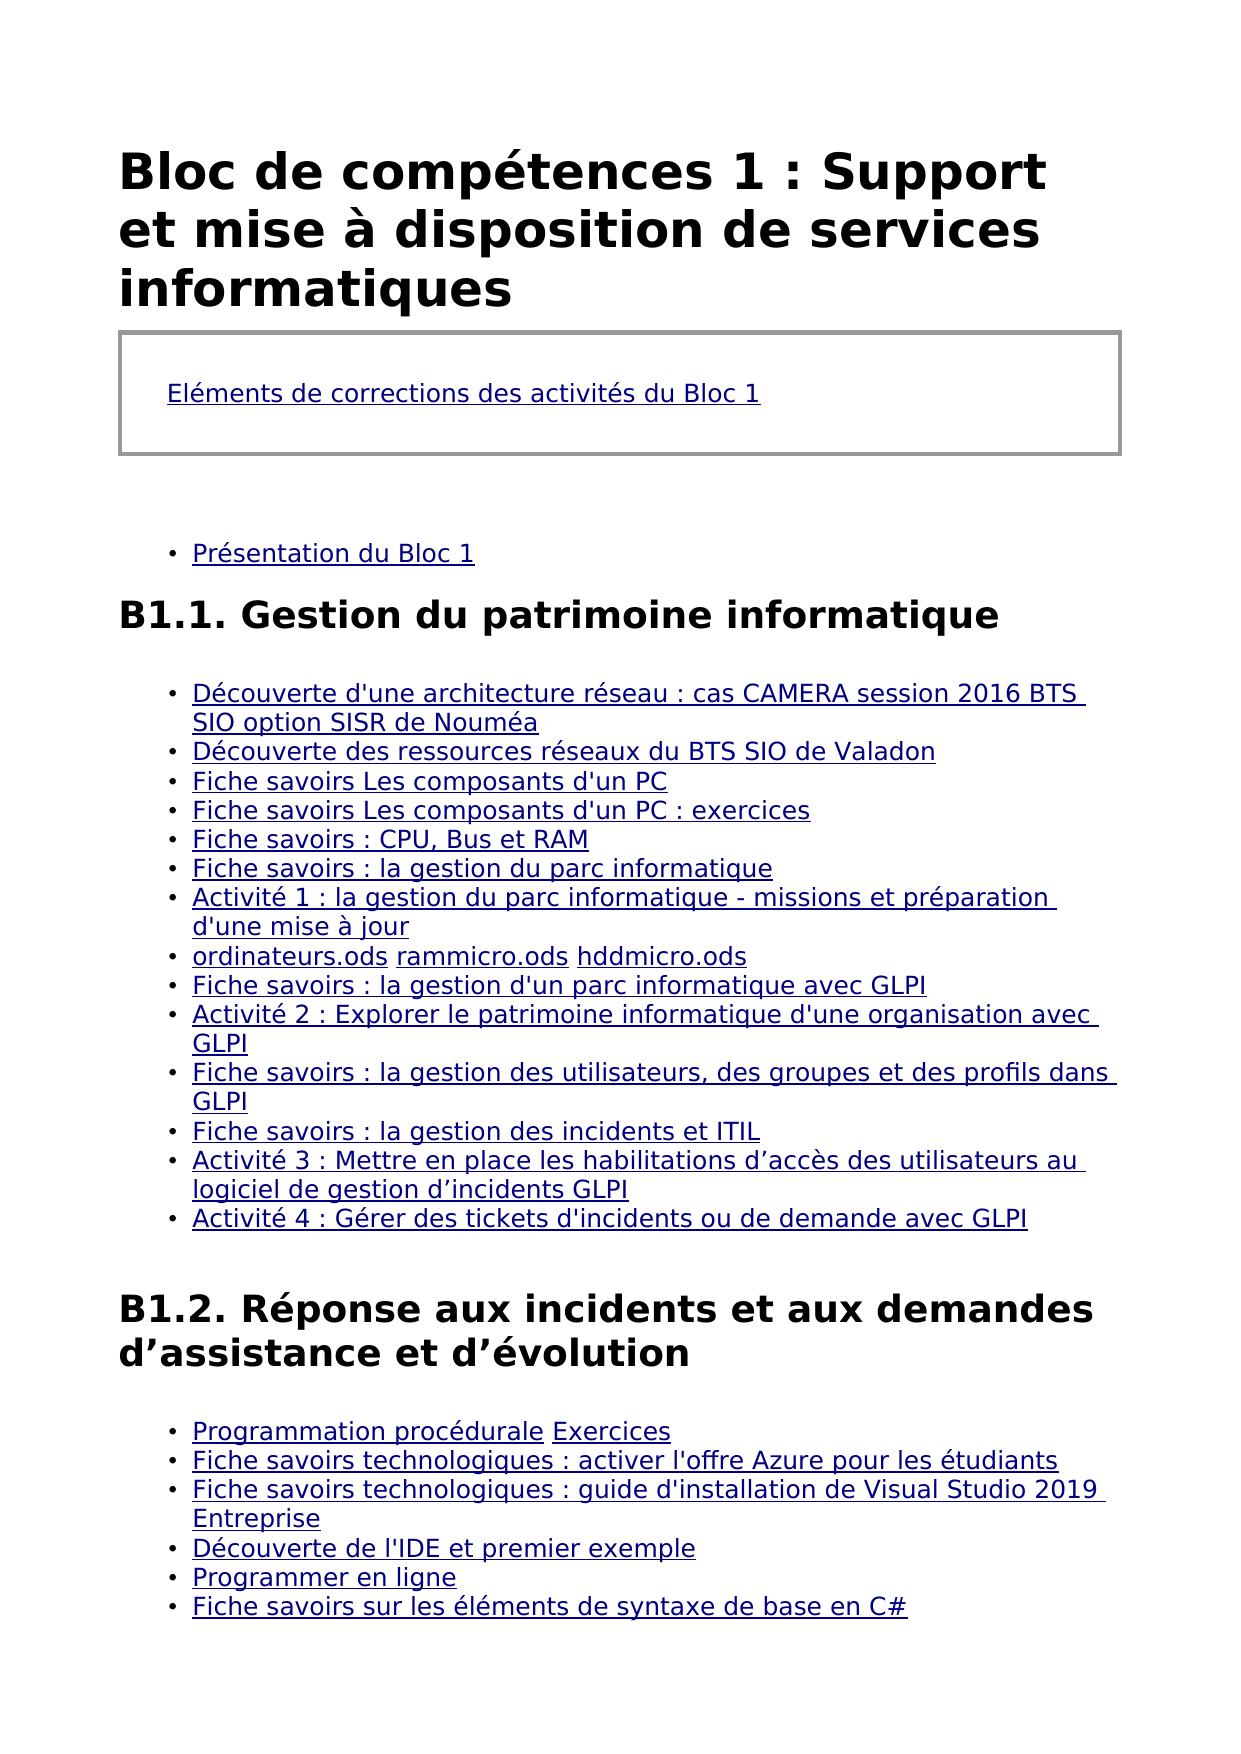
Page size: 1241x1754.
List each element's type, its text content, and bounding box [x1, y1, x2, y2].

list Activité 3 : Mettre en place les habilitations d’accès des utilisateurs au logiciel de gestion d’incidents GLPI [177, 1146, 1122, 1204]
subtitle Bloc de compétences 1 : Support et mise à disposition de services informatiques [118, 143, 1122, 318]
list Activité 2 : Explorer le patrimoine informatique d'une organisation avec GLPI [177, 1000, 1122, 1058]
table_header Eléments de corrections des activités du Bloc 1 [131, 343, 1109, 443]
list Fiche savoirs : la gestion du parc informatique [177, 854, 1122, 883]
list Découverte d'une architecture réseau : cas CAMERA session 2016 BTS SIO option SISR de Nouméa [177, 679, 1122, 737]
list Découverte des ressources réseaux du BTS SIO de Valadon [177, 737, 1122, 767]
list Fiche savoirs : la gestion des incidents et ITIL [177, 1117, 1122, 1146]
list Fiche savoirs Les composants d'un PC [177, 767, 1122, 796]
list ordinateurs.ods rammicro.ods hddmicro.ods [177, 942, 1122, 971]
list Présentation du Bloc 1 [177, 539, 1122, 568]
list Découverte de l'IDE et premier exemple [177, 1534, 1122, 1563]
list Programmation procédurale Exercices [177, 1417, 1122, 1446]
list Fiche savoirs : CPU, Bus et RAM [177, 825, 1122, 854]
subtitle B1.2. Réponse aux incidents et aux demandes d’assistance et d’évolution [118, 1288, 1122, 1375]
list Fiche savoirs : la gestion d'un parc informatique avec GLPI [177, 971, 1122, 1000]
list Programmer en ligne [177, 1563, 1122, 1592]
list Fiche savoirs sur les éléments de syntaxe de base en C# [177, 1592, 1122, 1621]
list Fiche savoirs technologiques : activer l'offre Azure pour les étudiants [177, 1446, 1122, 1475]
list Fiche savoirs Les composants d'un PC : exercices [177, 796, 1122, 825]
list Activité 1 : la gestion du parc informatique - missions et préparation d'une mise à jour [177, 883, 1122, 942]
list Fiche savoirs technologiques : guide d'installation de Visual Studio 2019 Entreprise [177, 1475, 1122, 1534]
list Fiche savoirs : la gestion des utilisateurs, des groupes et des profils dans GLPI [177, 1058, 1122, 1117]
list Activité 4 : Gérer des tickets d'incidents ou de demande avec GLPI [177, 1204, 1122, 1233]
subtitle B1.1. Gestion du patrimoine informatique [118, 593, 1122, 637]
